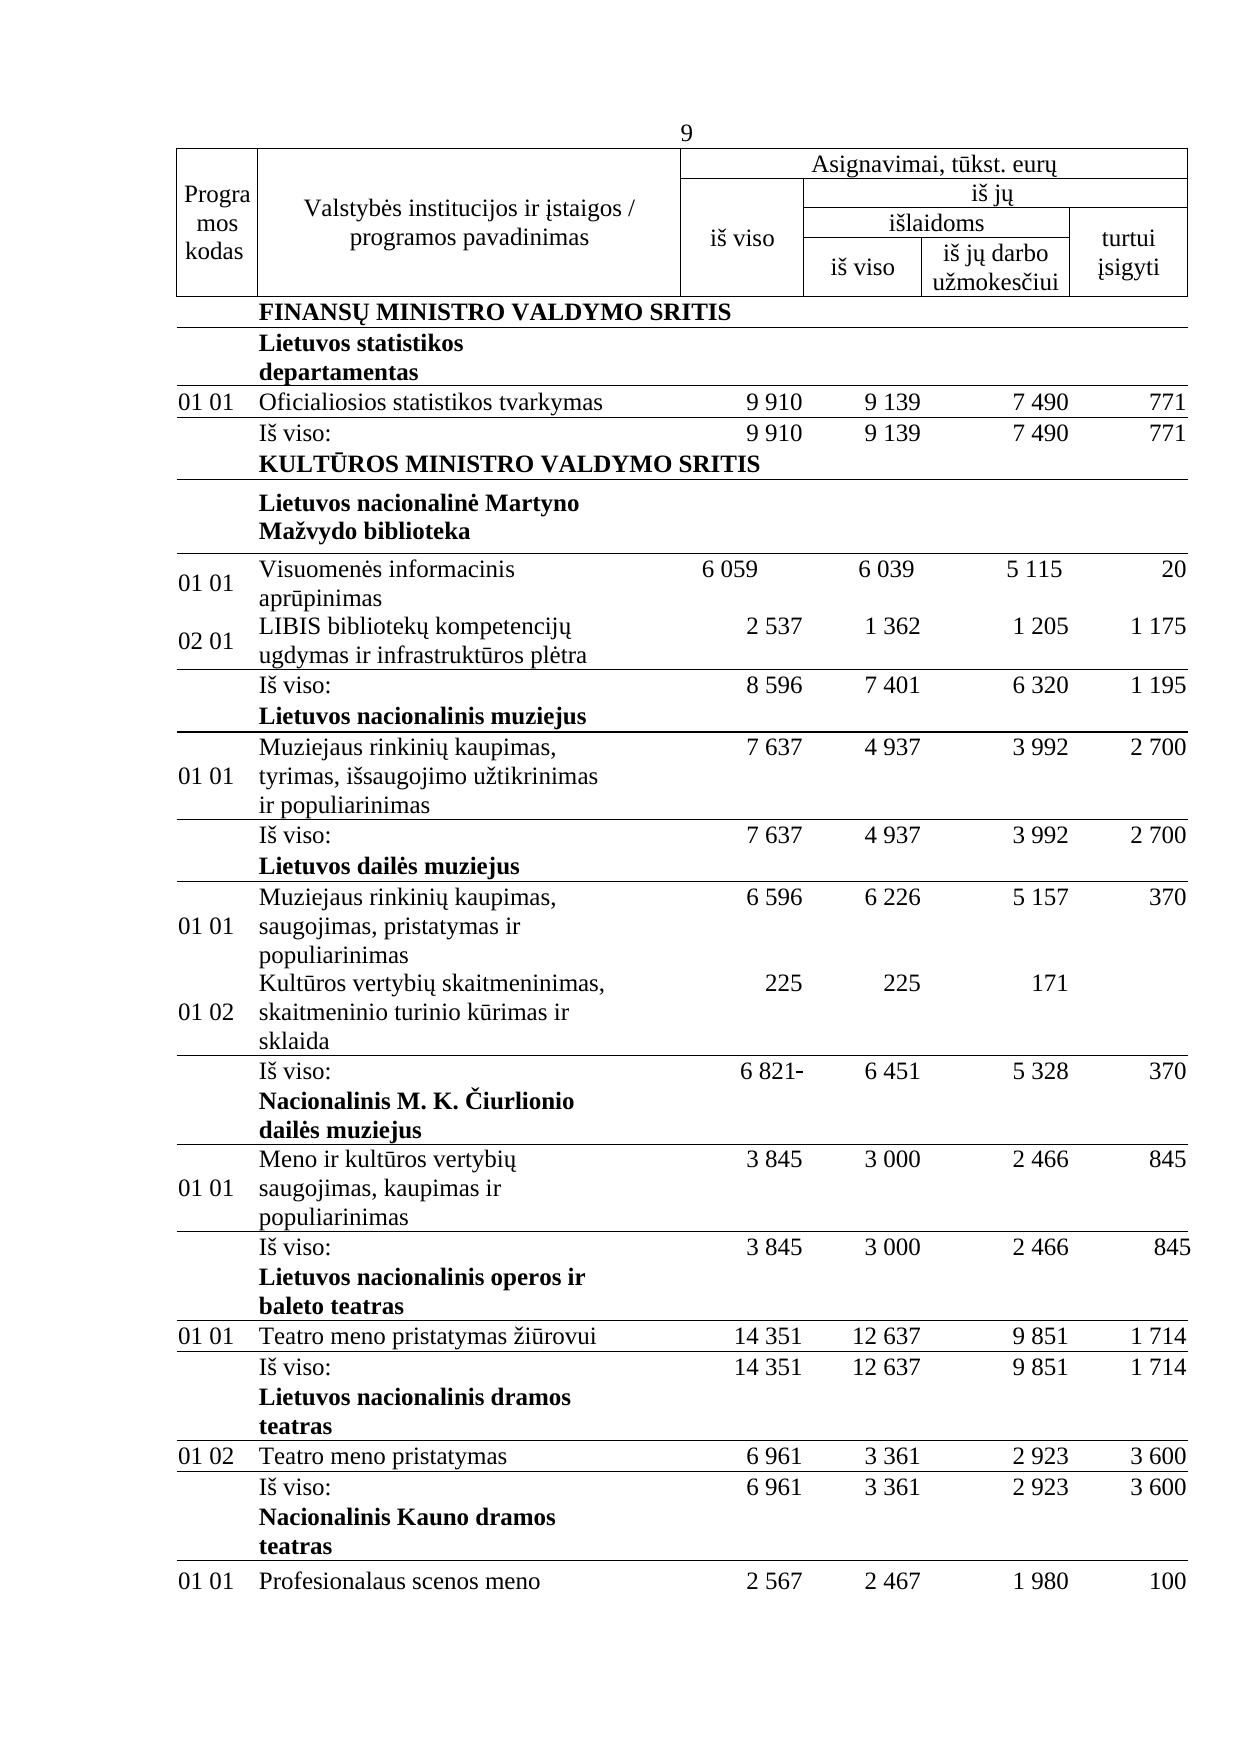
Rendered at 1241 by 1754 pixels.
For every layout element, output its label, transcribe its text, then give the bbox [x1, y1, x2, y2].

table_cell 6 226 [804, 882, 922, 968]
table_cell 2 923 [922, 1441, 1070, 1471]
table_cell 2 537 [686, 611, 803, 669]
table_cell iš jų [804, 179, 1187, 207]
table_cell 14 351 [686, 1352, 803, 1382]
table_cell 3 845 [686, 1145, 803, 1231]
table_cell 2 700 [1070, 733, 1187, 819]
table_cell 1 205 [922, 611, 1070, 669]
table_cell Nacionalinis M. K. Čiurlionio dailės muziejus [258, 1086, 617, 1143]
table_cell [177, 1502, 258, 1559]
table_cell [617, 1086, 686, 1143]
table_cell išlaidoms [804, 208, 1069, 237]
table_cell iš jų darbo užmokesčiui [922, 238, 1069, 296]
table_cell [617, 611, 686, 669]
table_cell Lietuvos statistikos departamentas [258, 328, 617, 385]
table_cell [922, 1086, 1070, 1143]
table_cell 845 [1070, 1145, 1187, 1231]
table_cell [617, 969, 686, 1055]
table_cell 20 [1070, 554, 1187, 611]
table_cell 2 467 [804, 1561, 922, 1600]
table_cell Muziejaus rinkinių kaupimas, tyrimas, išsaugojimo užtikrinimas ir populiarinimas [258, 733, 617, 819]
table_cell 225 [686, 969, 803, 1055]
table_cell [617, 1321, 686, 1351]
table_cell Iš viso: [258, 670, 617, 700]
table_cell [922, 1382, 1070, 1439]
table_cell [686, 480, 803, 553]
table_cell 3 845 [686, 1232, 803, 1262]
table_cell Teatro meno pristatymas [258, 1441, 617, 1471]
table_cell 3 992 [922, 820, 1070, 850]
table_cell 3 000 [804, 1232, 922, 1262]
table_cell 01 01 [177, 1561, 258, 1600]
table_cell 2 700 [1070, 820, 1187, 850]
table_cell 6 059 [686, 554, 803, 611]
table_cell Iš viso: [258, 1352, 617, 1382]
table_cell 7 490 [922, 386, 1070, 417]
table_cell Meno ir kultūros vertybių saugojimas, kaupimas ir populiarinimas [258, 1145, 617, 1231]
table_cell Lietuvos nacionalinė Martyno Mažvydo biblioteka [258, 480, 617, 553]
table_cell Oficialiosios statistikos tvarkymas [258, 386, 617, 417]
table_cell 6 039 [804, 554, 922, 611]
table_cell [177, 328, 258, 385]
table_cell 4 937 [804, 733, 922, 819]
table_cell [804, 700, 922, 731]
table_cell 9 851 [922, 1321, 1070, 1351]
table_cell [804, 1086, 922, 1143]
table_cell 01 01 [177, 733, 258, 819]
table_cell [177, 1086, 258, 1143]
table_cell turtui įsigyti [1070, 208, 1187, 296]
table_header Asignavimai, tūkst. eurų [681, 149, 1187, 177]
table_cell [1070, 969, 1187, 1055]
table_cell 171 [922, 969, 1070, 1055]
table_cell 9 139 [804, 418, 922, 448]
table_cell 7 637 [686, 820, 803, 850]
table_cell [177, 480, 258, 553]
table_cell [617, 1145, 686, 1231]
table_cell Iš viso: [258, 1232, 617, 1262]
table_cell 14 351 [686, 1321, 803, 1351]
table_cell [617, 480, 686, 553]
table_cell [617, 1472, 686, 1502]
table_cell [922, 1502, 1070, 1559]
table_cell [617, 1382, 686, 1439]
table_cell Profesionalaus scenos meno [258, 1561, 617, 1600]
table_cell 4 937 [804, 820, 922, 850]
table_cell 3 600 [1070, 1472, 1187, 1502]
table_cell Iš viso: [258, 820, 617, 850]
table_cell Lietuvos nacionalinis operos ir baleto teatras [258, 1262, 617, 1319]
table_cell 12 637 [804, 1321, 922, 1351]
table_cell 6 961 [686, 1472, 803, 1502]
table_cell 9 910 [681, 386, 803, 417]
table_cell iš viso [804, 238, 921, 296]
table_cell [177, 418, 258, 448]
table_cell 7 637 [686, 733, 803, 819]
table_cell [922, 480, 1070, 553]
table_cell 5 157 [922, 882, 1070, 968]
table_cell [617, 882, 686, 968]
table_cell [617, 1352, 686, 1382]
table_cell 5 328 [922, 1056, 1070, 1086]
table_cell [922, 328, 1070, 385]
table_cell 01 02 [177, 1441, 258, 1471]
table_cell [617, 328, 681, 385]
table_cell [804, 480, 922, 553]
table_cell 01 02 [177, 969, 258, 1055]
table_cell 6 451 [804, 1056, 922, 1086]
table_cell [617, 733, 686, 819]
table_cell Lietuvos dailės muziejus [258, 850, 617, 881]
table_cell [617, 418, 681, 448]
table_cell [686, 1382, 803, 1439]
table_cell [686, 700, 803, 731]
table_cell [617, 554, 686, 611]
table_cell [617, 850, 686, 881]
table_cell [617, 1262, 686, 1319]
table_cell [1070, 850, 1187, 881]
table_cell 01 01 [177, 882, 258, 968]
table_header Valstybės institucijos ir įstaigos / programos pavadinimas [258, 149, 680, 296]
table_cell [177, 700, 258, 731]
table_cell [617, 1561, 686, 1600]
table_cell 6 821 [686, 1056, 803, 1086]
table_cell Kultūros vertybių skaitmeninimas, skaitmeninio turinio kūrimas ir sklaida [258, 969, 617, 1055]
table_cell 6 596 [686, 882, 803, 968]
table_cell 1 195 [1070, 670, 1187, 700]
table_cell 225 [804, 969, 922, 1055]
table_cell FINANSŲ MINISTRO VALDYMO SRITIS [258, 297, 1187, 327]
table_cell [686, 850, 803, 881]
table_cell LIBIS bibliotekų kompetencijų ugdymas ir infrastruktūros plėtra [258, 611, 617, 669]
table_cell [177, 1262, 258, 1319]
table_cell [177, 297, 258, 327]
table_cell [617, 1056, 686, 1086]
table_cell Teatro meno pristatymas žiūrovui [258, 1321, 617, 1351]
table_cell 7 490 [922, 418, 1070, 448]
table_cell [922, 850, 1070, 881]
table_cell [1070, 700, 1187, 731]
table_cell [177, 850, 258, 881]
table_cell [617, 670, 686, 700]
table_cell [617, 1441, 686, 1471]
table_cell 8 596 [686, 670, 803, 700]
table_cell [1070, 328, 1187, 385]
table_cell Lietuvos nacionalinis dramos teatras [258, 1382, 617, 1439]
table_cell Lietuvos nacionalinis muziejus [258, 700, 617, 731]
table_cell 1 714 [1070, 1352, 1187, 1382]
table_cell [617, 700, 686, 731]
table_cell Nacionalinis Kauno dramos teatras [258, 1502, 617, 1559]
table_cell Iš viso: [258, 418, 617, 448]
table_cell 3 361 [804, 1441, 922, 1471]
table_cell 1 714 [1070, 1321, 1187, 1351]
table_cell [686, 1262, 803, 1319]
table_cell [617, 1232, 686, 1262]
table_cell 2 567 [686, 1561, 803, 1600]
table_cell 5 115 [922, 554, 1070, 611]
table_cell KULTŪROS MINISTRO VALDYMO SRITIS [258, 448, 1187, 479]
table_cell Iš viso: [258, 1056, 617, 1086]
table_cell 771 [1070, 418, 1187, 448]
table_cell 1 175 [1070, 611, 1187, 669]
table_cell 370 [1070, 882, 1187, 968]
table_cell [686, 1086, 803, 1143]
table_cell 1 362 [804, 611, 922, 669]
table_cell Muziejaus rinkinių kaupimas, saugojimas, pristatymas ir populiarinimas [258, 882, 617, 968]
table_cell 02 01 [177, 611, 258, 669]
table_cell 2 466 [922, 1145, 1070, 1231]
table_cell 3 600 [1070, 1441, 1187, 1471]
table_cell 2 923 [922, 1472, 1070, 1502]
table_cell iš viso [681, 179, 803, 296]
table_cell [177, 1472, 258, 1502]
table_cell 1 980 [922, 1561, 1070, 1600]
table_cell [804, 1262, 922, 1319]
table_cell [177, 1232, 258, 1262]
table_cell [681, 328, 803, 385]
table_cell [1070, 1086, 1187, 1143]
table_cell 9 851 [922, 1352, 1070, 1382]
table_cell 100 [1070, 1561, 1187, 1600]
table_cell [686, 1502, 803, 1559]
table_cell [804, 328, 922, 385]
table_cell 12 637 [804, 1352, 922, 1382]
table_cell 7 401 [804, 670, 922, 700]
table_cell Visuomenės informacinis aprūpinimas [258, 554, 617, 611]
table_cell [1070, 1382, 1187, 1439]
table_cell [804, 1382, 922, 1439]
table_cell [1070, 480, 1187, 553]
table_cell [1070, 1502, 1187, 1559]
table_cell [177, 448, 258, 479]
table_cell [804, 1502, 922, 1559]
table_cell 01 01 [177, 1145, 258, 1231]
table_cell [177, 1056, 258, 1086]
table_cell 6 961 [686, 1441, 803, 1471]
table_cell 370 [1070, 1056, 1187, 1086]
table_cell [177, 1382, 258, 1439]
table_cell 3 361 [804, 1472, 922, 1502]
table_cell [922, 1262, 1070, 1319]
table_cell 01 01 [177, 386, 258, 417]
table_cell [177, 820, 258, 850]
table_cell [922, 700, 1070, 731]
table_header Programos kodas [177, 149, 257, 296]
table_cell [617, 820, 686, 850]
table_cell 6 320 [922, 670, 1070, 700]
table_cell [177, 1352, 258, 1382]
table_cell [617, 386, 681, 417]
table_cell 3 000 [804, 1145, 922, 1231]
table_cell 3 992 [922, 733, 1070, 819]
table_cell [617, 1502, 686, 1559]
table_cell 9 910 [681, 418, 803, 448]
table_cell [804, 850, 922, 881]
table_cell 771 [1070, 386, 1187, 417]
table_cell Iš viso: [258, 1472, 617, 1502]
table_cell 845 [1070, 1232, 1187, 1262]
table_cell 9 139 [804, 386, 922, 417]
table_cell 2 466 [922, 1232, 1070, 1262]
table_cell 01 01 [177, 1321, 258, 1351]
table_cell [177, 670, 258, 700]
table_cell 01 01 [177, 554, 258, 611]
table_cell [1070, 1262, 1187, 1319]
